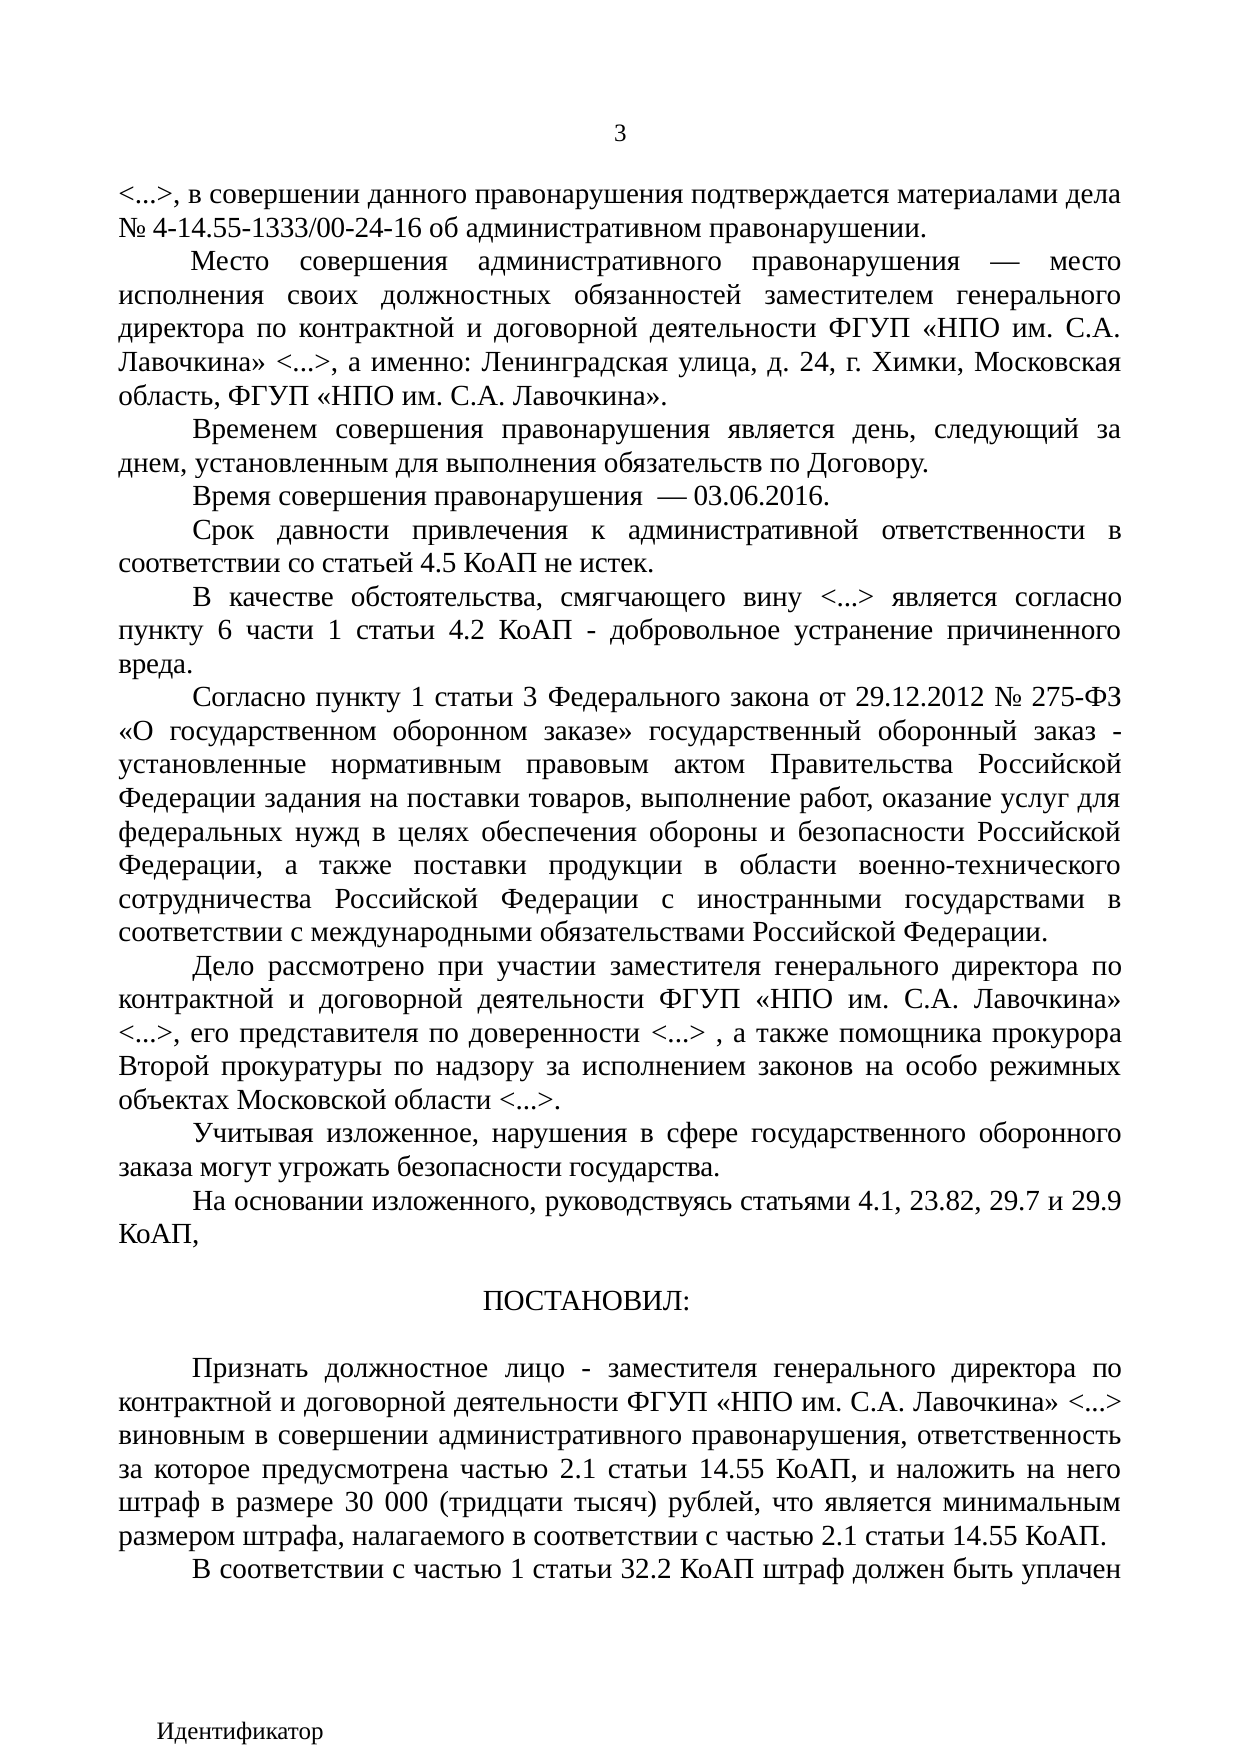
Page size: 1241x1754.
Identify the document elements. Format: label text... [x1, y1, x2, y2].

text Место совершения административного правонарушения — место исполнения своих должностных обязанностей заместителем генерального директора по контрактной и договорной деятельности ФГУП «НПО им. С.А. Лавочкина» <...>, а именно: Ленинградская улица, д. 24, г. Химки, Московская область, ФГУП «НПО им. С.А. Лавочкина». [118, 243, 1122, 411]
text Дело рассмотрено при участии заместителя генерального директора по контрактной и договорной деятельности ФГУП «НПО им. С.А. Лавочкина» <...>, его представителя по доверенности <...> , а также помощника прокурора Второй прокуратуры по надзору за исполнением законов на особо режимных объектах Московской области <...>. [118, 948, 1122, 1116]
text Согласно пункту 1 статьи 3 Федерального закона от 29.12.2012 № 275-ФЗ «О государственном оборонном заказе» государственный оборонный заказ - установленные нормативным правовым актом Правительства Российской Федерации задания на поставки товаров, выполнение работ, оказание услуг для федеральных нужд в целях обеспечения обороны и безопасности Российской Федерации, а также поставки продукции в области военно-технического сотрудничества Российской Федерации с иностранными государствами в соответствии с международными обязательствами Российской Федерации. [118, 679, 1122, 948]
text В качестве обстоятельства, смягчающего вину <...> является согласно пункту 6 части 1 статьи 4.2 КоАП - добровольное устранение причиненного вреда. [118, 579, 1122, 679]
text ПОСТАНОВИЛ: [118, 1283, 1122, 1317]
text На основании изложенного, руководствуясь статьями 4.1, 23.82, 29.7 и 29.9 КоАП, [118, 1183, 1122, 1250]
text Признать должностное лицо - заместителя генерального директора по контрактной и договорной деятельности ФГУП «НПО им. С.А. Лавочкина» <...> виновным в совершении административного правонарушения, ответственность за которое предусмотрена частью 2.1 статьи 14.55 КоАП, и наложить на него штраф в размере 30 000 (тридцати тысяч) рублей, что является минимальным размером штрафа, налагаемого в соответствии с частью 2.1 статьи 14.55 КоАП. [118, 1350, 1122, 1552]
text Срок давности привлечения к административной ответственности в соответствии со статьей 4.5 КоАП не истек. [118, 512, 1122, 579]
text Учитывая изложенное, нарушения в сфере государственного оборонного заказа могут угрожать безопасности государства. [118, 1116, 1122, 1183]
text Время совершения правонарушения — 03.06.2016. [118, 478, 1122, 512]
text Временем совершения правонарушения является день, следующий за днем, установленным для выполнения обязательств по Договору. [118, 411, 1122, 478]
text <...>, в совершении данного правонарушения подтверждается материалами дела № 4-14.55-1333/00-24-16 об административном правонарушении. [118, 176, 1122, 243]
text В соответствии с частью 1 статьи 32.2 КоАП штраф должен быть уплачен [118, 1552, 1122, 1585]
